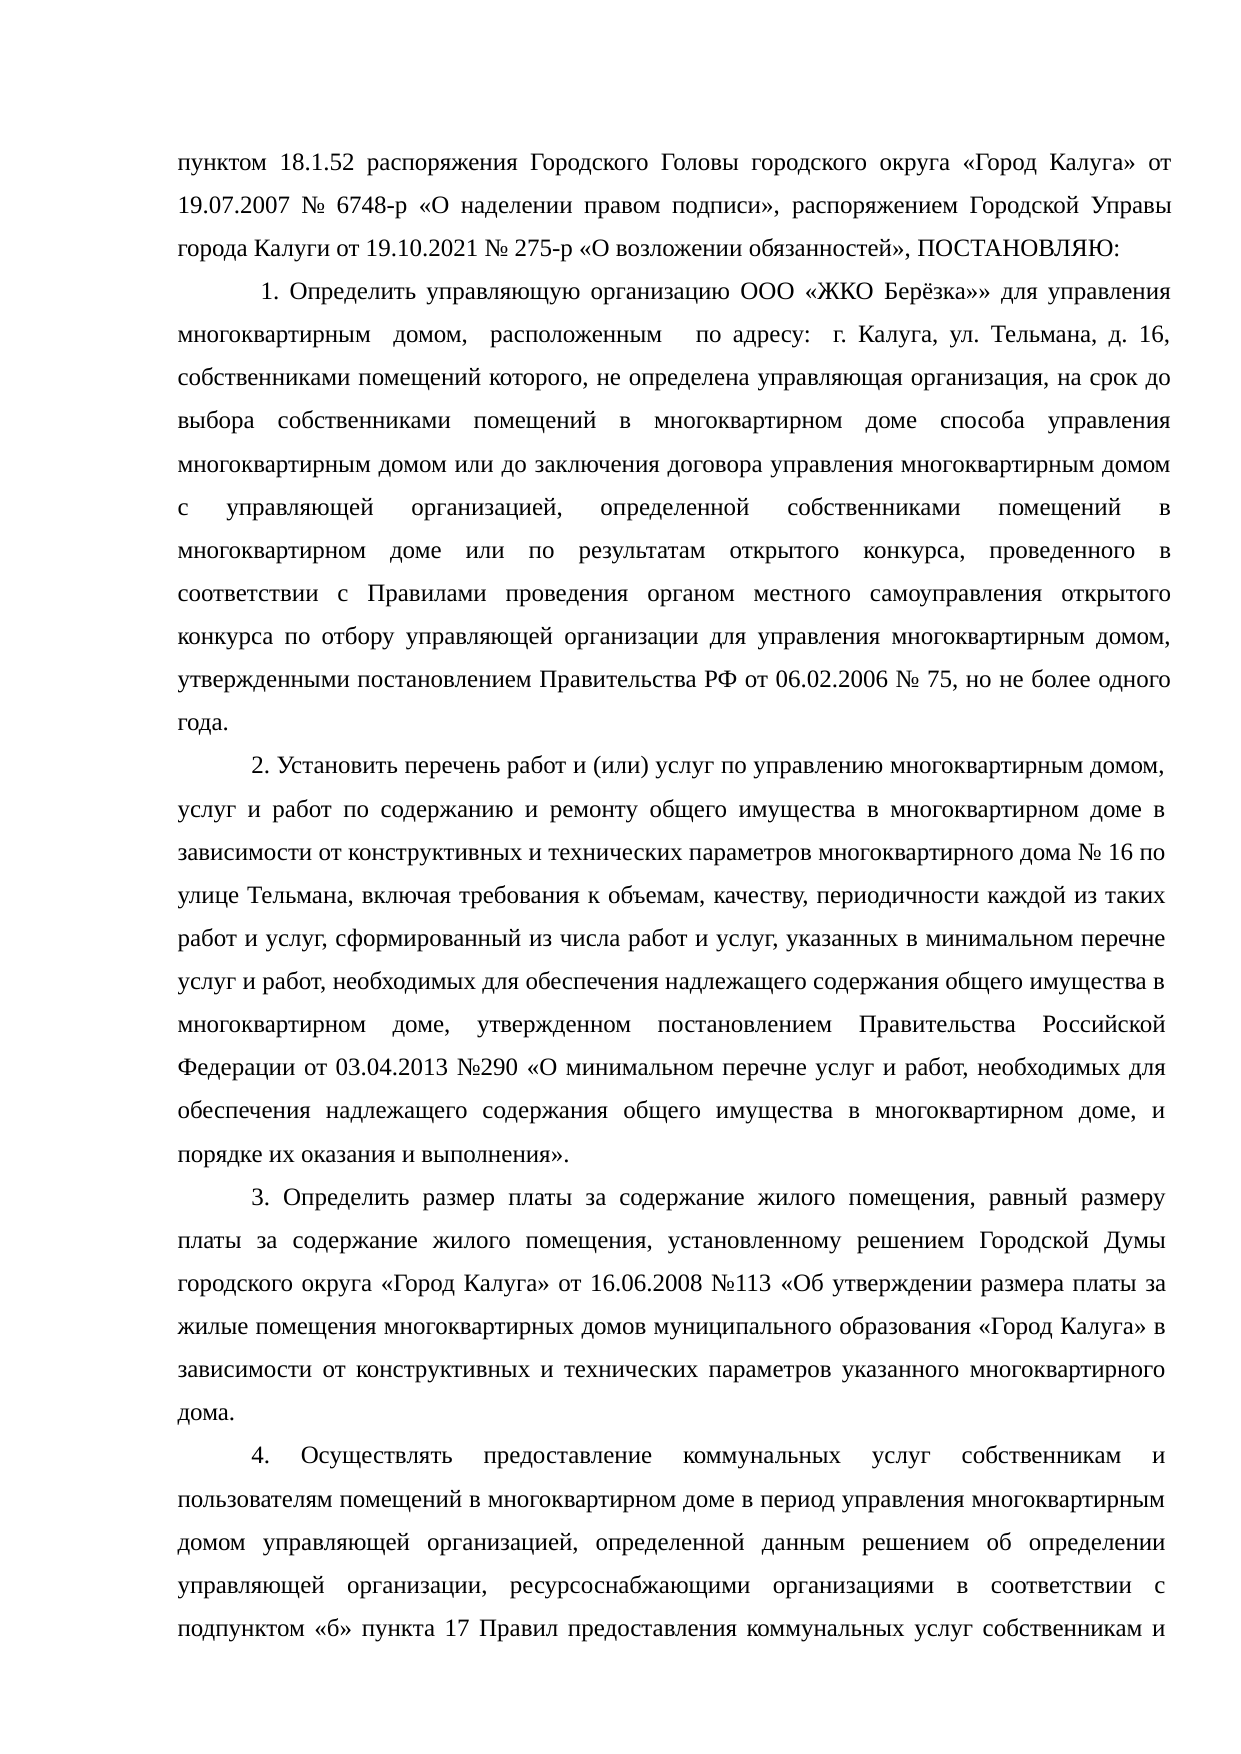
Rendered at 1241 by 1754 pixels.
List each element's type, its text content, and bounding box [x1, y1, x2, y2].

text пунктом 18.1.52 распоряжения Городского Головы городского округа «Город Калуга» от 19.07.2007 № 6748-р «О наделении правом подписи», распоряжением Городской Управы города Калуги от 19.10.2021 № 275-р «О возложении обязанностей», ПОСТАНОВЛЯЮ: [177, 147, 1172, 262]
text 4. Осуществлять предоставление коммунальных услуг собственникам и пользователям помещений в многоквартирном доме в период управления многоквартирным домом управляющей организацией, определенной данным решением об определении управляющей организации, ресурсоснабжающими организациями в соответствии с подпунктом «б» пункта 17 Правил предоставления коммунальных услуг собственникам и [177, 1441, 1166, 1642]
text 2. Установить перечень работ и (или) услуг по управлению многоквартирным домом, услуг и работ по содержанию и ремонту общего имущества в многоквартирном доме в зависимости от конструктивных и технических параметров многоквартирного дома № 16 по улице Тельмана, включая требования к объемам, качеству, периодичности каждой из таких работ и услуг, сформированный из числа работ и услуг, указанных в минимальном перечне услуг и работ, необходимых для обеспечения надлежащего содержания общего имущества в многоквартирном доме, утвержденном постановлением Правительства Российской Федерации от 03.04.2013 №290 «О минимальном перечне услуг и работ, необходимых для обеспечения надлежащего содержания общего имущества в многоквартирном доме, и порядке их оказания и выполнения». [177, 751, 1166, 1167]
text 3. Определить размер платы за содержание жилого помещения, равный размеру платы за содержание жилого помещения, установленному решением Городской Думы городского округа «Город Калуга» от 16.06.2008 №113 «Об утверждении размера платы за жилые помещения многоквартирных домов муниципального образования «Город Калуга» в зависимости от конструктивных и технических параметров указанного многоквартирного дома. [177, 1182, 1166, 1426]
text 1. Определить управляющую организацию ООО «ЖКО Берёзка»» для управления многоквартирным домом, расположенным по адресу: г. Калуга, ул. Тельмана, д. 16, собственниками помещений которого, не определена управляющая организация, на срок до выбора собственниками помещений в многоквартирном доме способа управления многоквартирным домом или до заключения договора управления многоквартирным домом с управляющей организацией, определенной собственниками помещений в многоквартирном доме или по результатам открытого конкурса, проведенного в соответствии с Правилами проведения органом местного самоуправления открытого конкурса по отбору управляющей организации для управления многоквартирным домом, утвержденными постановлением Правительства РФ от 06.02.2006 № 75, но не более одного года. [177, 276, 1172, 736]
